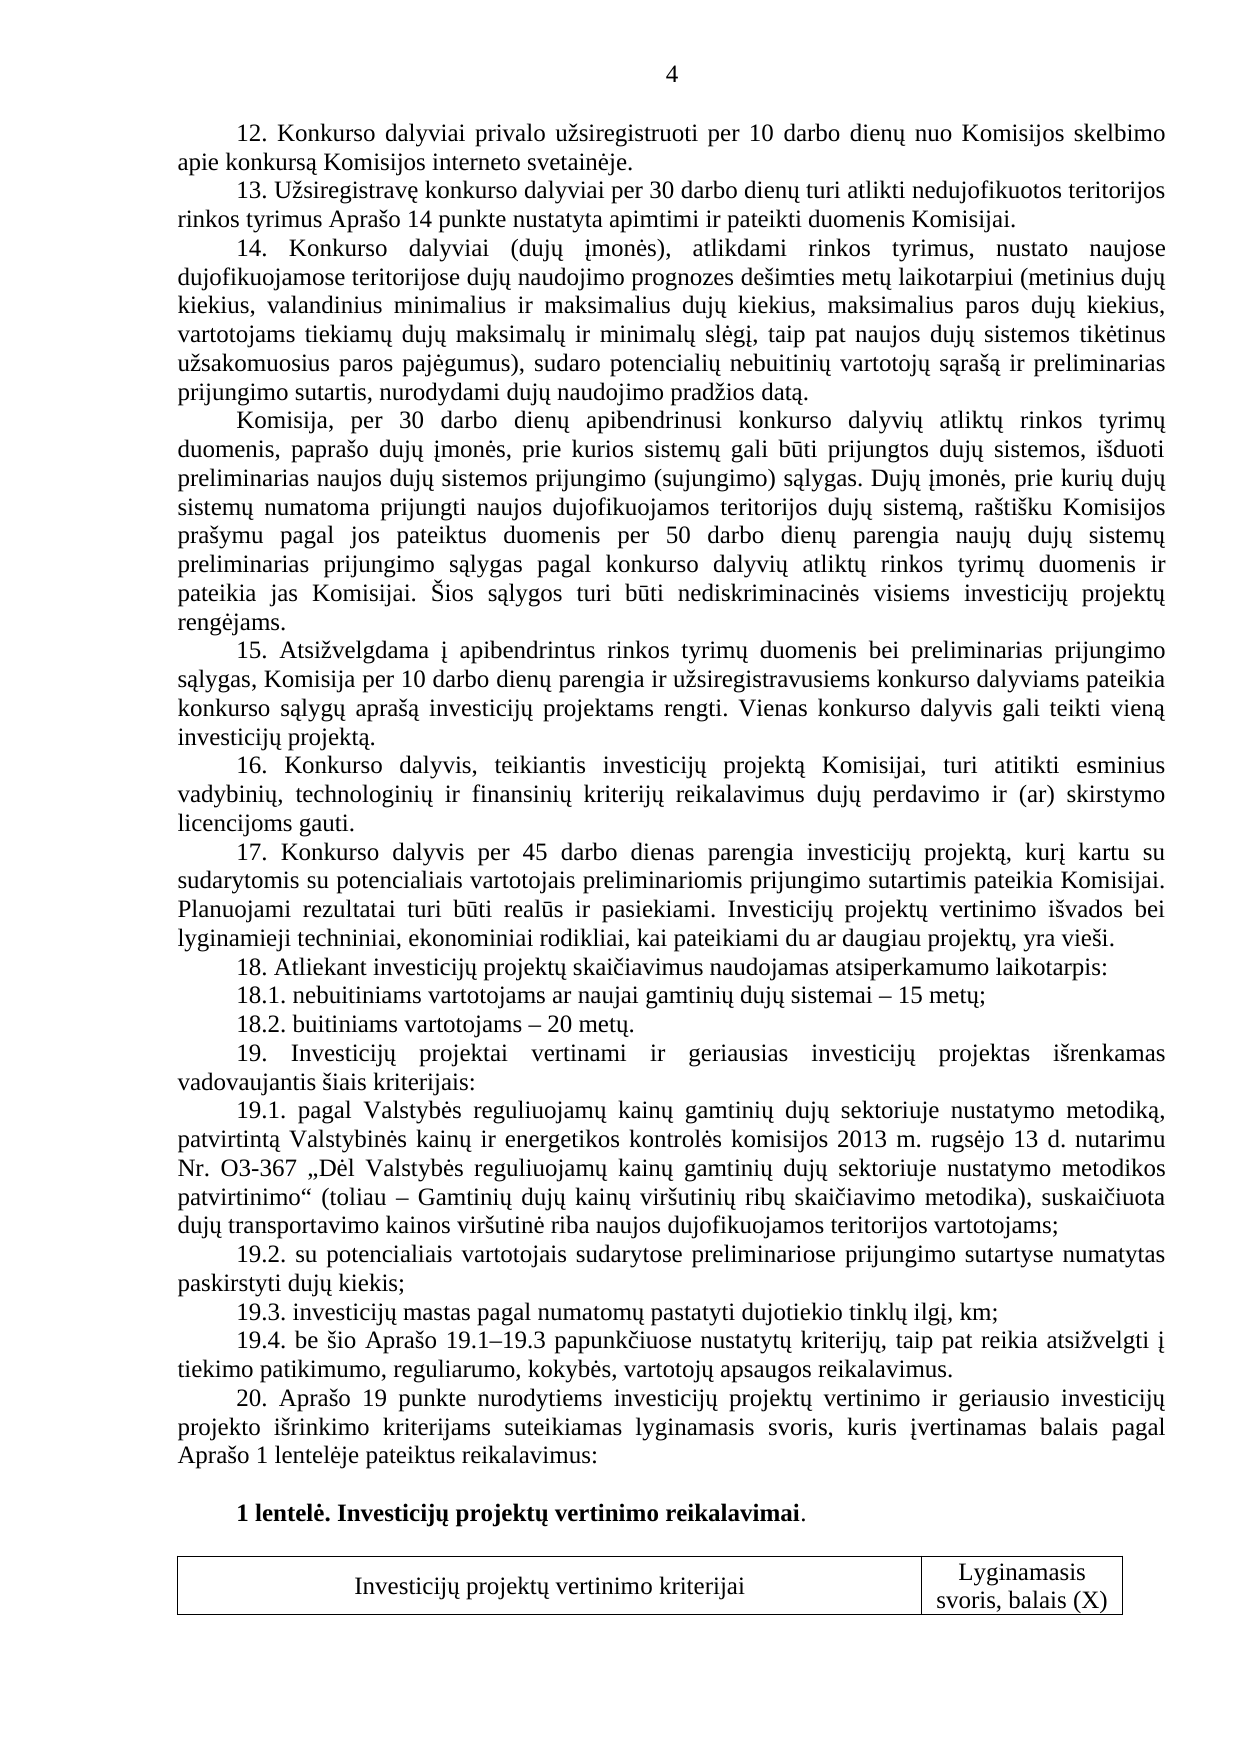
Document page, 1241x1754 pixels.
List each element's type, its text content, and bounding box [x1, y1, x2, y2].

text 19. Investicijų projektai vertinami ir geriausias investicijų projektas išrenkamas vadovaujantis šiais kriterijais: [177, 1038, 1166, 1096]
text 18.1. nebuitiniams vartotojams ar naujai gamtinių dujų sistemai – 15 metų; [177, 981, 1166, 1009]
text 19.4. be šio Aprašo 19.1–19.3 papunkčiuose nustatytų kriterijų, taip pat reikia atsižvelgti į tiekimo patikimumo, reguliarumo, kokybės, vartotojų apsaugos reikalavimus. [177, 1326, 1166, 1383]
text 16. Konkurso dalyvis, teikiantis investicijų projektą Komisijai, turi atitikti esminius vadybinių, technologinių ir finansinių kriterijų reikalavimus dujų perdavimo ir (ar) skirstymo licencijoms gauti. [177, 751, 1166, 837]
text 18.2. buitiniams vartotojams – 20 metų. [177, 1009, 1166, 1038]
text 19.2. su potencialiais vartotojais sudarytose preliminariose prijungimo sutartyse numatytas paskirstyti dujų kiekis; [177, 1239, 1166, 1297]
text 14. Konkurso dalyviai (dujų įmonės), atlikdami rinkos tyrimus, nustato naujose dujofikuojamose teritorijose dujų naudojimo prognozes dešimties metų laikotarpiui (metinius dujų kiekius, valandinius minimalius ir maksimalius dujų kiekius, maksimalius paros dujų kiekius, vartotojams tiekiamų dujų maksimalų ir minimalų slėgį, taip pat naujos dujų sistemos tikėtinus užsakomuosius paros pajėgumus), sudaro potencialių nebuitinių vartotojų sąrašą ir preliminarias prijungimo sutartis, nurodydami dujų naudojimo pradžios datą. [177, 233, 1166, 406]
text 12. Konkurso dalyviai privalo užsiregistruoti per 10 darbo dienų nuo Komisijos skelbimo apie konkursą Komisijos interneto svetainėje. [177, 118, 1166, 176]
text 13. Užsiregistravę konkurso dalyviai per 30 darbo dienų turi atlikti nedujofikuotos teritorijos rinkos tyrimus Aprašo 14 punkte nustatyta apimtimi ir pateikti duomenis Komisijai. [177, 176, 1166, 233]
text 18. Atliekant investicijų projektų skaičiavimus naudojamas atsiperkamumo laikotarpis: [177, 952, 1166, 981]
text 19.3. investicijų mastas pagal numatomų pastatyti dujotiekio tinklų ilgį, km; [177, 1297, 1166, 1326]
text Komisija, per 30 darbo dienų apibendrinusi konkurso dalyvių atliktų rinkos tyrimų duomenis, paprašo dujų įmonės, prie kurios sistemų gali būti prijungtos dujų sistemos, išduoti preliminarias naujos dujų sistemos prijungimo (sujungimo) sąlygas. Dujų įmonės, prie kurių dujų sistemų numatoma prijungti naujos dujofikuojamos teritorijos dujų sistemą, raštišku Komisijos prašymu pagal jos pateiktus duomenis per 50 darbo dienų parengia naujų dujų sistemų preliminarias prijungimo sąlygas pagal konkurso dalyvių atliktų rinkos tyrimų duomenis ir pateikia jas Komisijai. Šios sąlygos turi būti nediskriminacinės visiems investicijų projektų rengėjams. [177, 406, 1166, 636]
text 20. Aprašo 19 punkte nurodytiems investicijų projektų vertinimo ir geriausio investicijų projekto išrinkimo kriterijams suteikiamas lyginamasis svoris, kuris įvertinamas balais pagal Aprašo 1 lentelėje pateiktus reikalavimus: [177, 1383, 1166, 1469]
text 15. Atsižvelgdama į apibendrintus rinkos tyrimų duomenis bei preliminarias prijungimo sąlygas, Komisija per 10 darbo dienų parengia ir užsiregistravusiems konkurso dalyviams pateikia konkurso sąlygų aprašą investicijų projektams rengti. Vienas konkurso dalyvis gali teikti vieną investicijų projektą. [177, 636, 1166, 751]
text 19.1. pagal Valstybės reguliuojamų kainų gamtinių dujų sektoriuje nustatymo metodiką, patvirtintą Valstybinės kainų ir energetikos kontrolės komisijos 2013 m. rugsėjo 13 d. nutarimu Nr. O3-367 „Dėl Valstybės reguliuojamų kainų gamtinių dujų sektoriuje nustatymo metodikos patvirtinimo“ (toliau – Gamtinių dujų kainų viršutinių ribų skaičiavimo metodika), suskaičiuota dujų transportavimo kainos viršutinė riba naujos dujofikuojamos teritorijos vartotojams; [177, 1096, 1166, 1239]
table_header Investicijų projektų vertinimo kriterijai [178, 1557, 921, 1614]
text 17. Konkurso dalyvis per 45 darbo dienas parengia investicijų projektą, kurį kartu su sudarytomis su potencialiais vartotojais preliminariomis prijungimo sutartimis pateikia Komisijai. Planuojami rezultatai turi būti realūs ir pasiekiami. Investicijų projektų vertinimo išvados bei lyginamieji techniniai, ekonominiai rodikliai, kai pateikiami du ar daugiau projektų, yra vieši. [177, 837, 1166, 952]
text 1 lentelė. Investicijų projektų vertinimo reikalavimai. [177, 1498, 1166, 1527]
table_header Lyginamasis svoris, balais (X) [922, 1557, 1122, 1614]
